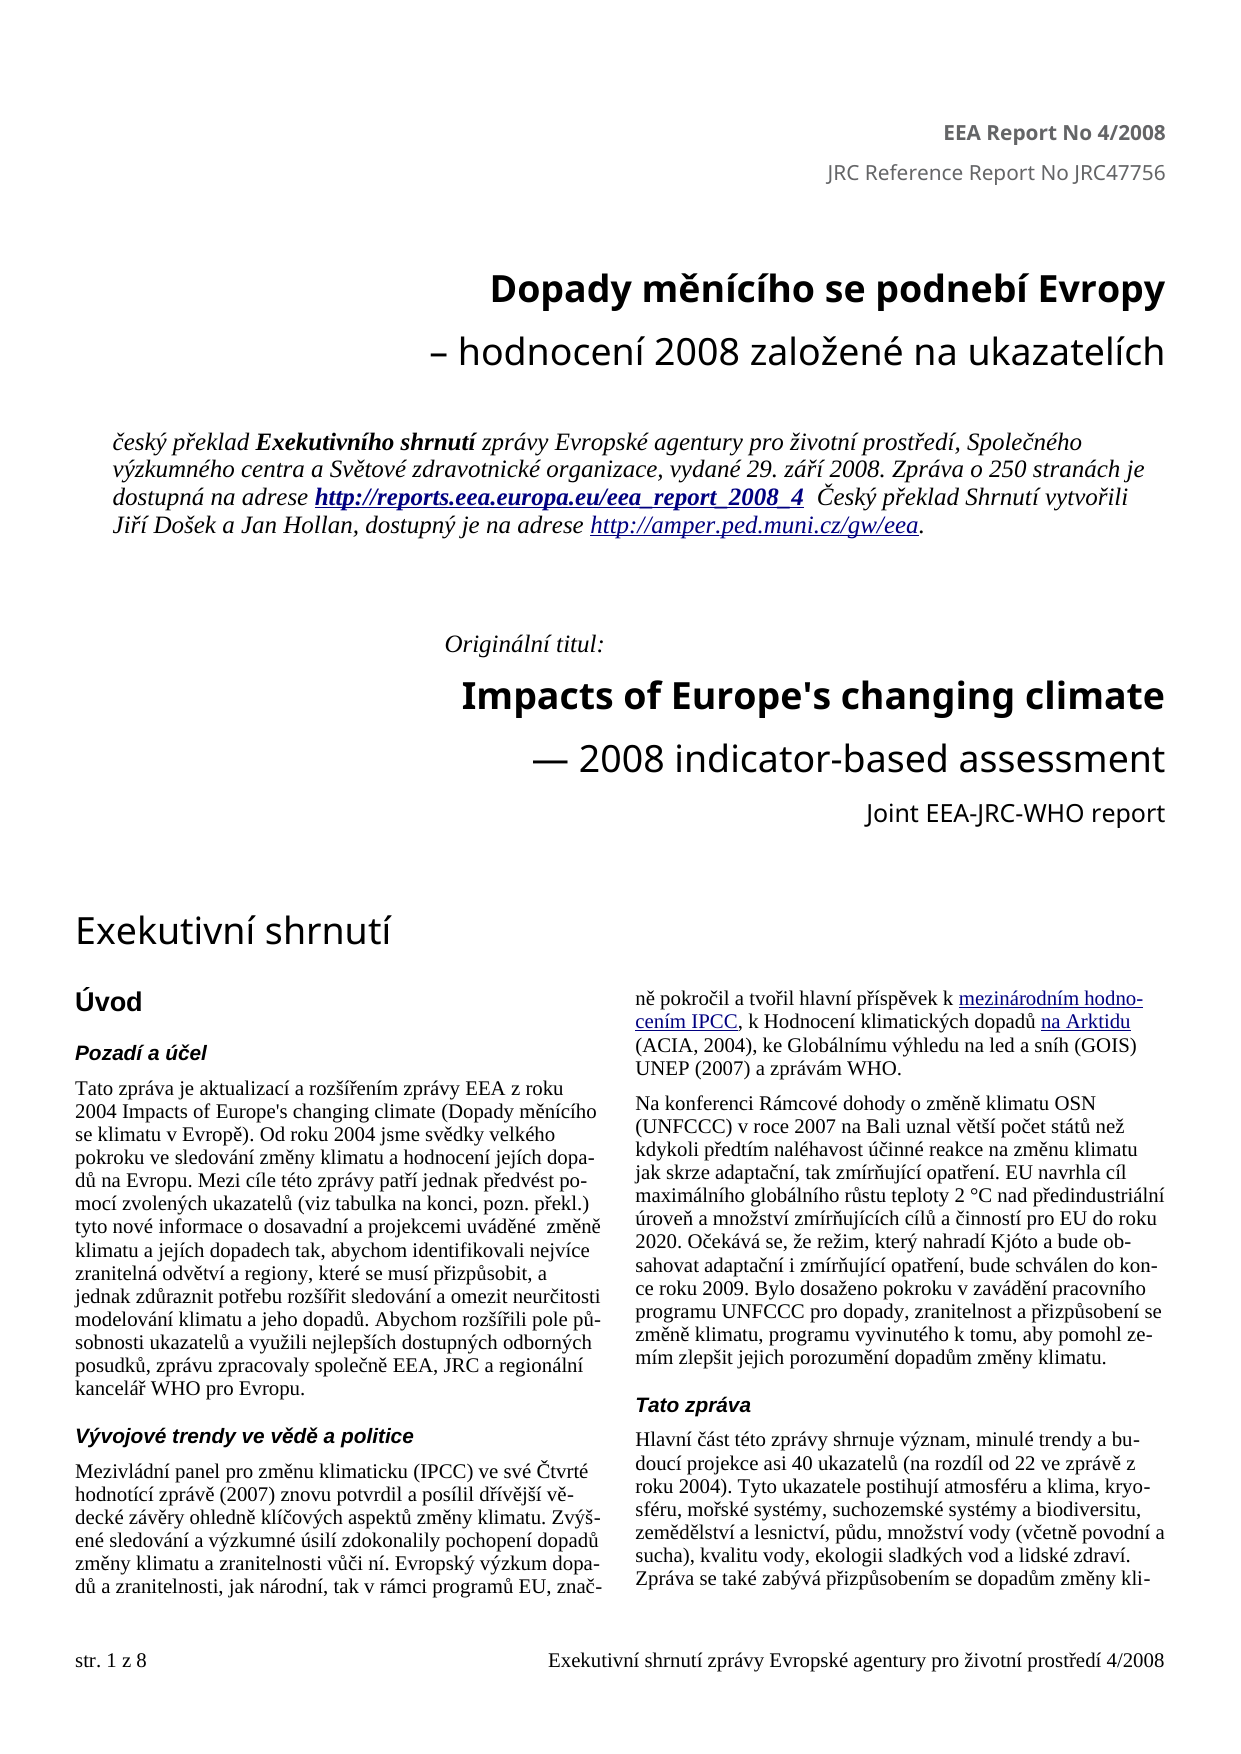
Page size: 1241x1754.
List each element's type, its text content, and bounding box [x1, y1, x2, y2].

text Na konferenci Rámcové dohody o změně klimatu OSN (UNFCCC) v roce 2007 na Bali uznal větší počet států než kdykoli předtím naléhavost účinné reakce na změnu klimatu jak skrze adaptační, tak zmírňující opatření. EU navrhla cíl maximálního globálního růstu teploty 2 °C nad předindustriální úroveň a množství zmírňujících cílů a činností pro EU do roku 2020. Očekává se, že režim, který na­hradí Kjóto a bude ob­sahovat adaptační i zmírňují­cí opatření, bude schválen do kon­ce roku 2009. Bylo dosaženo pokroku v zavádění pracovního programu UNFCCC pro dopady, zranitelnost a při­způsobení se změně klimatu, programu vyvinu­tého k tomu, aby pomohl ze­mím zlepšit jejich po­rozumění dopadům změny klimatu. [635, 1092, 1166, 1369]
list český překlad Exekutivního shrnutí zprávy Evropské agentury pro životní prostředí, Společného výzkumného centra a Světové zdravotnické organizace, vydané 29. září 2008. Zpráva o 250 stranách je dostupná na adrese http://reports.eea.europa.eu/eea_report_2008_4 Český překlad Shrnutí vytvořili Jiří Došek a Jan Hollan, dostupný je na adrese http://amper.ped.muni.cz/gw/eea. [75, 428, 1166, 538]
text Joint EEA-JRC-WHO report [75, 796, 1166, 830]
text Exekutivní shrnutí [75, 905, 1166, 956]
text Tato zpráva je aktualizací a rozšířením zprávy EEA z roku 2004 Impacts of Europe's changing climate (Dopady měnícího se klimatu v Evropě). Od roku 2004 jsme svědky velkého pokroku ve sledování změny klimatu a hodnocení jejích dopa­dů na Ev­ropu. Mezi cíle této zprávy patří jednak předvést po­mocí zvolených ukazatelů (viz tabulka na konci, pozn. překl.) tyto nové informace o dosavadní a projekcemi uváděné změně klimatu a jejích dopa­dech tak, abychom identifikovali nejvíce zrani­telná odvětví a regiony, které se musí přizpůsobit, a jednak zdůraznit potřebu rozšířit sledování a omezit neurčitosti modelování klimatu a jeho do­padů. Abychom rozšířili pole pů­sobnosti ukazatelů a využili nejlepších dostupných odborných po­sudků, zprávu zpracovaly společně EEA, JRC a regionální kancelář WHO pro Evropu. [75, 1077, 605, 1400]
text Hlavní část této zprávy shrnuje význam, minulé trendy a bu­doucí projekce asi 40 ukazatelů (na rozdíl od 22 ve zprávě z roku 2004). Tyto ukazate­le postihují atmosféru a klima, kryo­sféru, mořské systémy, suchozemské systémy a biodiversitu, zemědělství a lesnictví, půdu, množství vody (včetně povodní a sucha), kvalitu vody, ekologii sladkých vod a lidské zdraví. Zpráva se také zabývá přizpůsobením se dopadům změny kli­ [635, 1428, 1166, 1590]
text ně pokročil a tvořil hlavní příspěvek k mezinárodním hodno­cením IPCC, k Hodnocení klimatických dopadů na Arktidu (ACIA, 2004), ke Globálnímu výhledu na led a sníh (GOIS) UNEP (2007) a zprávám WHO. [635, 987, 1166, 1080]
subtitle Vývojové trendy ve vědě a politice [75, 1424, 605, 1448]
text JRC Reference Report No JRC47756 [75, 158, 1166, 187]
text Impacts of Europe's changing climate [75, 669, 1166, 721]
text Mezivládní panel pro změnu klimaticku (IPCC) ve své Čtvrté hodnotící zprávě (2007) znovu potvrdil a posílil dřívější vě­decké závěry ohledně klíčových aspektů změny klimatu. Zvýš­ené sledování a vý­zkumné úsilí zdokonalily pochopení dopadů změ­ny klimatu a zranitelnosti vůči ní. Evropský vý­zkum dopa­dů a zranitelnosti, jak národní, tak v rámci programů EU, znač­ [75, 1459, 605, 1598]
subtitle Pozadí a účel [75, 1041, 605, 1065]
text Originální titul: [75, 630, 1166, 658]
text EEA Report No 4/2008 [75, 118, 1166, 147]
subtitle Úvod [75, 987, 605, 1017]
list Dopady měnícího se podnebí Evropy [75, 262, 1166, 313]
subtitle Tato zpráva [635, 1393, 1166, 1416]
text — 2008 indicator-based assessment [75, 733, 1166, 784]
list – hodnocení 2008 založené na ukazatelích [75, 325, 1166, 376]
